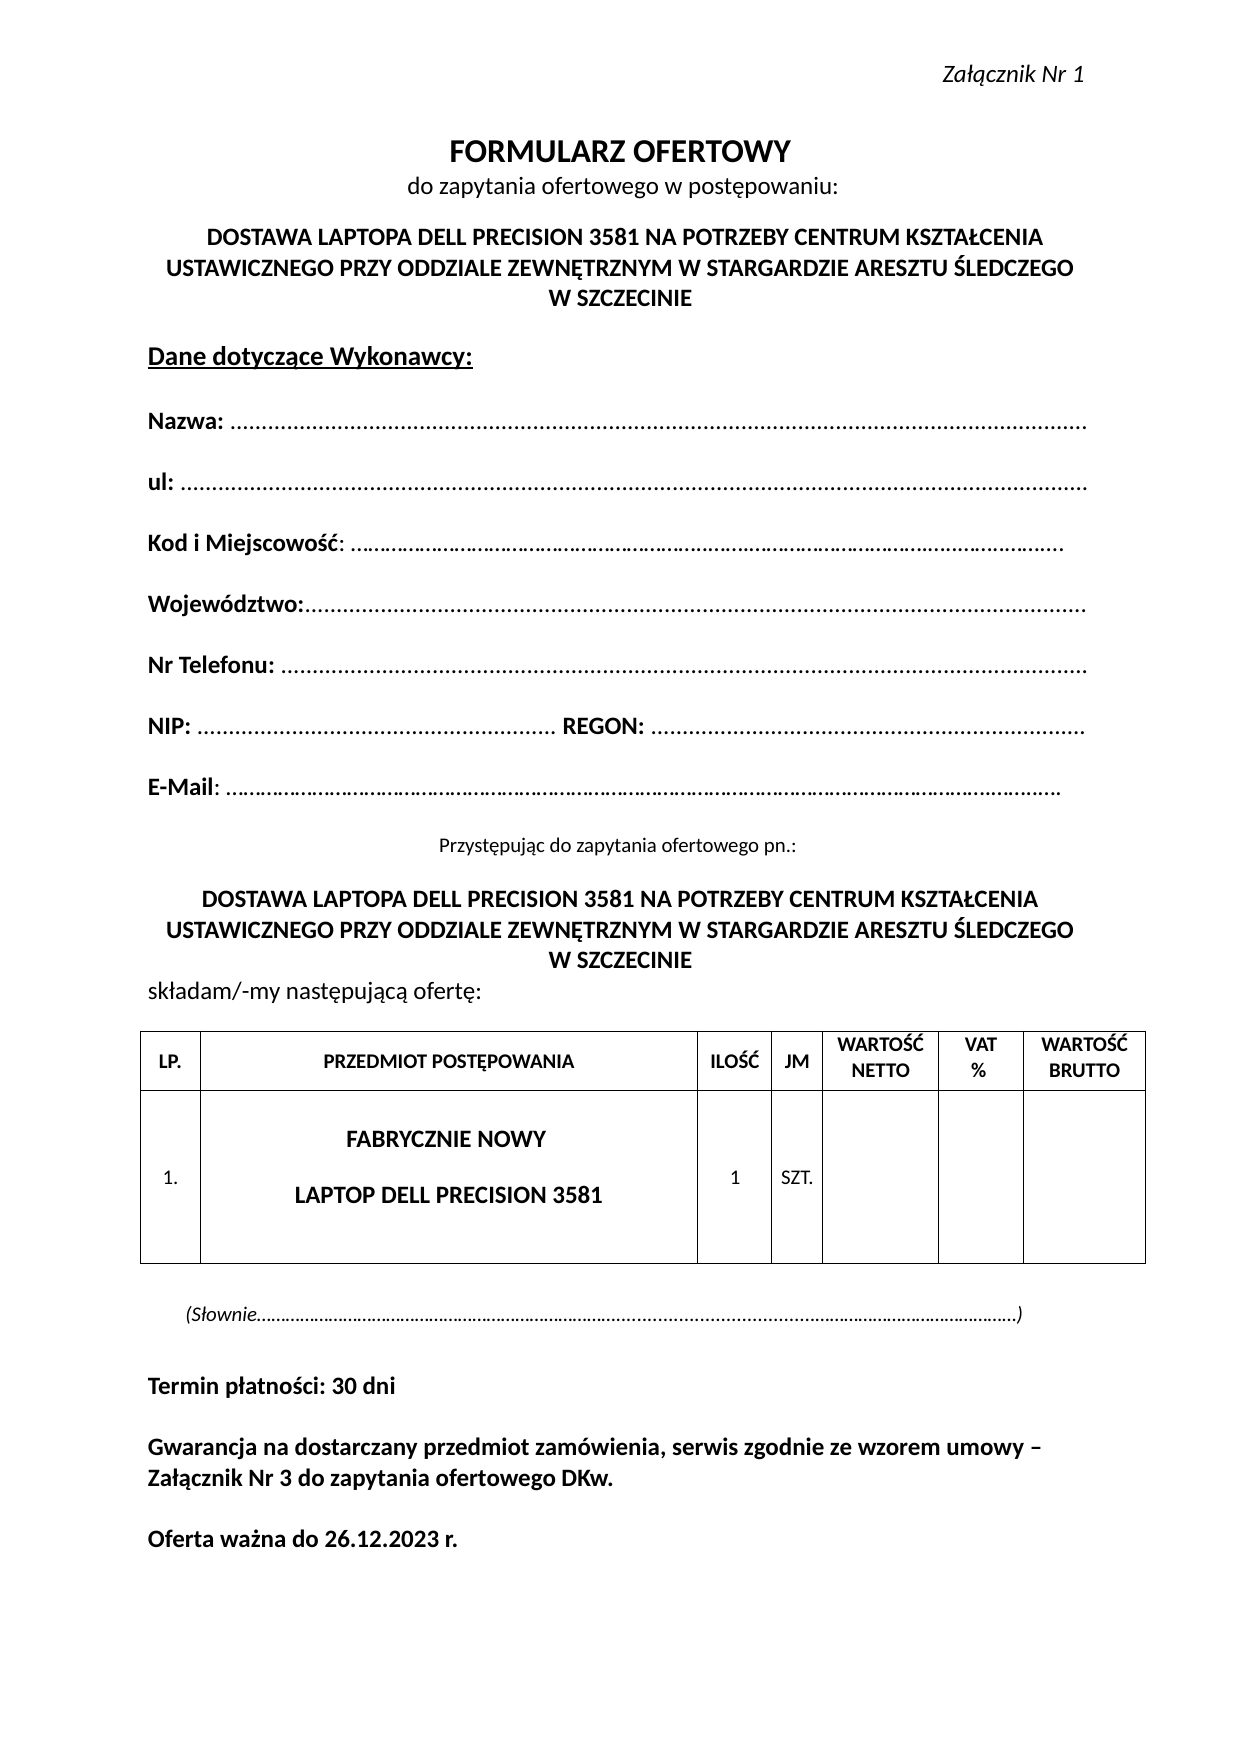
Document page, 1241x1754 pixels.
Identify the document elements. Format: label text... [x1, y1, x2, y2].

list (Słownie…………………………………………………………………......................................……………………………………) [148, 1302, 1092, 1327]
text Oferta ważna do 26.12.2023 r. [148, 1523, 1092, 1553]
text Dane dotyczące Wykonawcy: [148, 339, 1092, 372]
text Województwo:............................................................................................................................ [148, 588, 1092, 619]
subtitle FORMULARZ OFERTOWY [148, 129, 1092, 170]
text ul: ................................................................................................................................................ [148, 466, 1092, 497]
table_header ILOŚĆ [698, 1032, 771, 1090]
table_cell [939, 1091, 1023, 1262]
text Nr Telefonu: ................................................................................................................................ [148, 649, 1092, 680]
text Kod i Miejscowość: ……………………………………………………..…….………………………….…..……..…….... [148, 527, 1092, 558]
table_header VAT % [939, 1032, 1023, 1090]
table_cell SZT. [772, 1091, 822, 1262]
table_cell [1024, 1091, 1145, 1262]
table_header PRZEDMIOT POSTĘPOWANIA [201, 1032, 697, 1090]
table_cell FABRYCZNIE NOWY LAPTOP DELL PRECISION 3581 [201, 1091, 697, 1262]
table_header WARTOŚĆ NETTO [823, 1032, 938, 1090]
text Załącznik Nr 1 [148, 58, 1092, 89]
text E-Mail: …………………………………………………………………………………………………………………….……..…. [148, 771, 1092, 802]
text Nazwa: ........................................................................................................................................ [148, 405, 1092, 436]
table_header WARTOŚĆ BRUTTO [1024, 1032, 1145, 1090]
text Gwarancja na dostarczany przedmiot zamówienia, serwis zgodnie ze wzorem umowy – Załącznik Nr 3 do zapytania ofertowego DKw. [148, 1431, 1092, 1492]
text do zapytania ofertowego w postępowaniu: [148, 170, 1092, 201]
text Przystępując do zapytania ofertowego pn.: [148, 832, 1092, 858]
table_header JM [772, 1032, 822, 1090]
text składam/-my następującą ofertę: [148, 975, 1092, 1005]
text DOSTAWA LAPTOPA DELL PRECISION 3581 NA POTRZEBY CENTRUM KSZTAŁCENIA USTAWICZNEGO PRZY ODDZIALE ZEWNĘTRZNYM W STARGARDZIE ARESZTU ŚLEDCZEGO W SZCZECINIE [148, 883, 1092, 975]
text NIP: ......................................................... REGON: ..................................................................... [148, 710, 1092, 741]
table_cell 1 [698, 1091, 771, 1262]
table_cell [823, 1091, 938, 1262]
table_cell 1. [141, 1091, 200, 1262]
text DOSTAWA LAPTOPA DELL PRECISION 3581 NA POTRZEBY CENTRUM KSZTAŁCENIA USTAWICZNEGO PRZY ODDZIALE ZEWNĘTRZNYM W STARGARDZIE ARESZTU ŚLEDCZEGO W SZCZECINIE [148, 221, 1092, 313]
table_header LP. [141, 1032, 200, 1090]
text Termin płatności: 30 dni [148, 1370, 1092, 1401]
